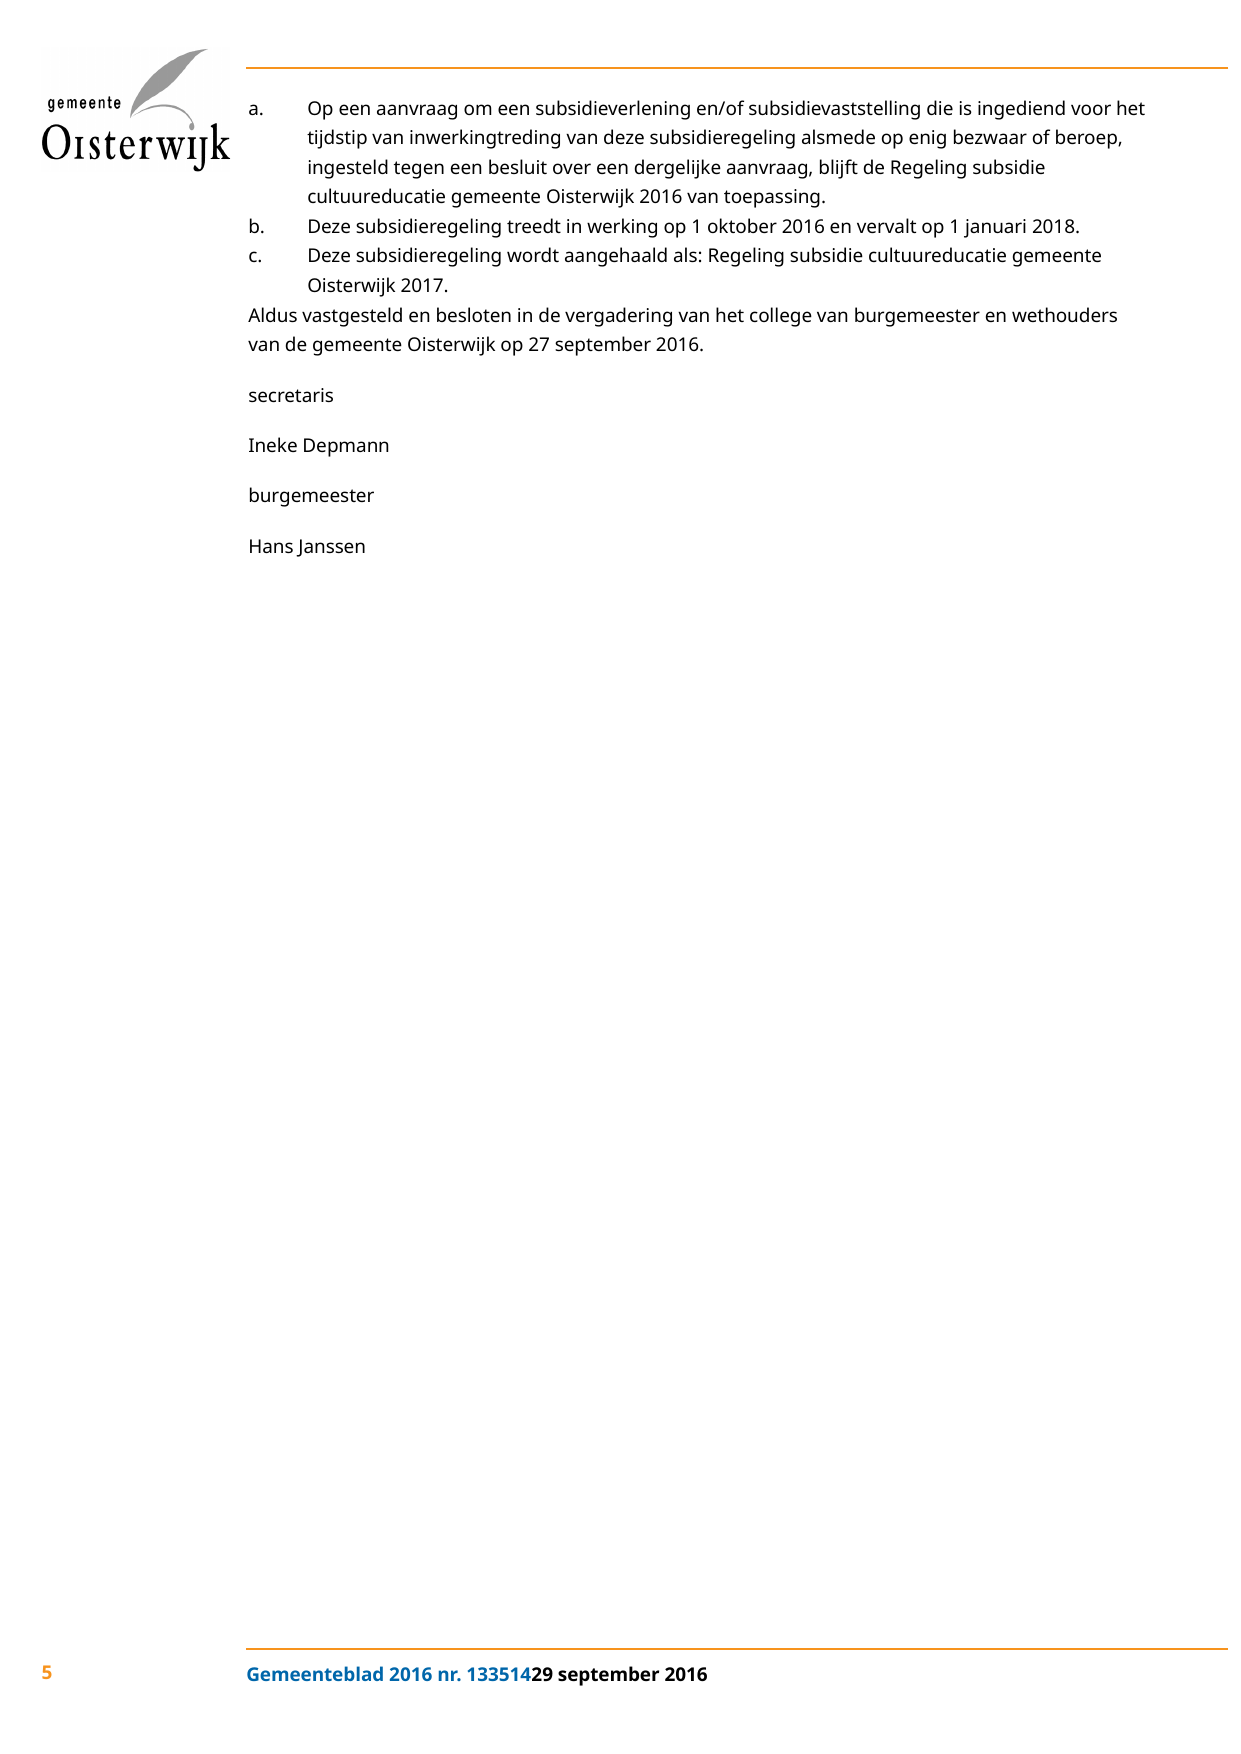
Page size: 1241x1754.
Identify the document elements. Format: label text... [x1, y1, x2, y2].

text burgemeester [248, 483, 1152, 508]
text Hans Janssen [248, 533, 1152, 559]
text secretaris [248, 382, 1152, 408]
list Deze subsidieregeling treedt in werking op 1 oktober 2016 en vervalt op 1 januari 2018. [248, 213, 1152, 239]
text Aldus vastgesteld en besloten in de vergadering van het college van burgemeester en wethouders van de gemeente Oisterwijk op 27 september 2016. [248, 302, 1152, 357]
picture [41, 47, 231, 172]
text Ineke Depmann [248, 432, 1152, 458]
list Deze subsidieregeling wordt aangehaald als: Regeling subsidie cultuureducatie gemeente Oisterwijk 2017. [248, 243, 1152, 298]
list Op een aanvraag om een subsidieverlening en/of subsidievaststelling die is ingediend voor het tijdstip van inwerkingtreding van deze subsidieregeling alsmede op enig bezwaar of beroep, ingesteld tegen een besluit over een dergelijke aanvraag, blijft de Regeling subsidie cultuureducatie gemeente Oisterwijk 2016 van toepassing. [248, 95, 1152, 209]
